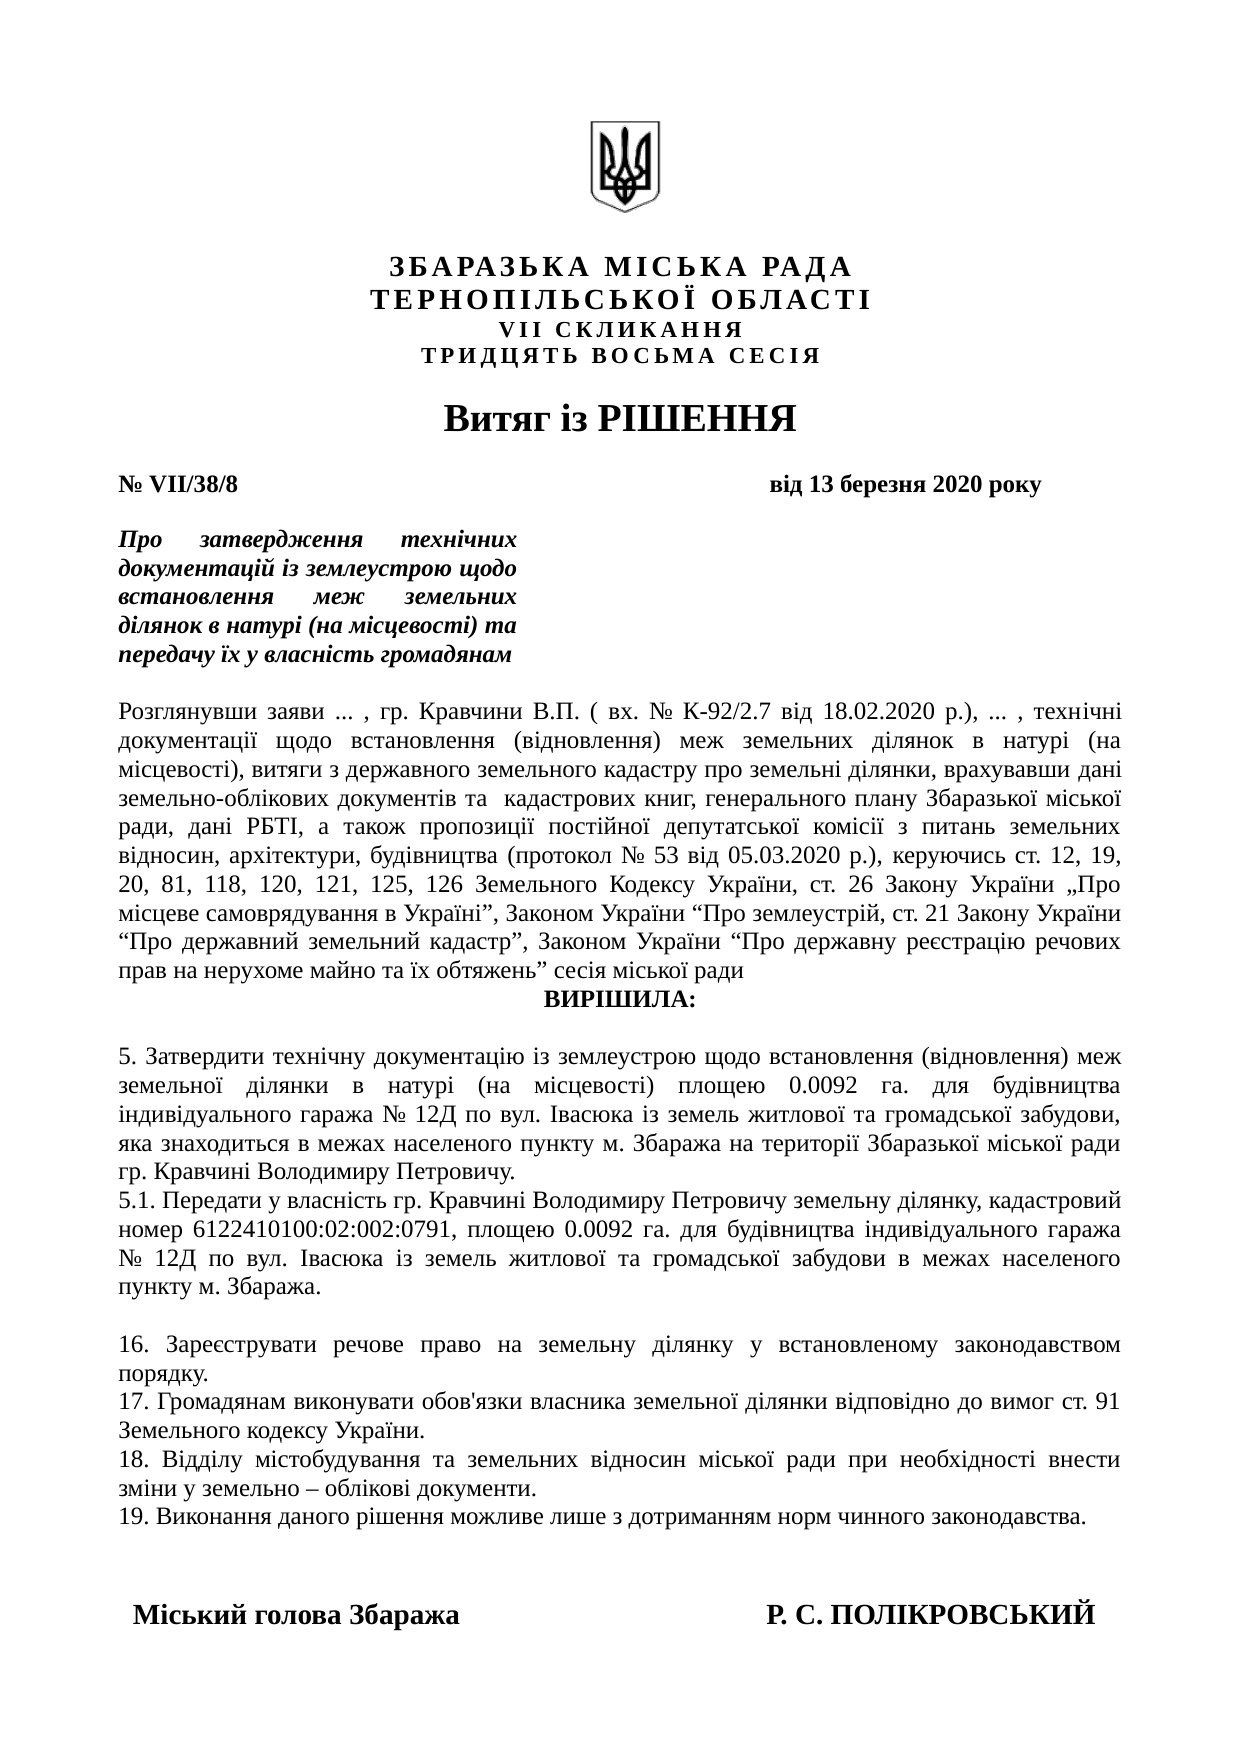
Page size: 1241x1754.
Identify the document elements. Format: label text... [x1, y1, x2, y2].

list Міський голова Збаража Р. С. ПОЛІКРОВСЬКИЙ [118, 1597, 1122, 1631]
list 19. Виконання даного рішення можливе лише з дотриманням норм чинного законодавства. [118, 1501, 1152, 1530]
text Про затвердження технічних документацій із землеустрою щодо встановлення меж земельних ділянок в натурі (на місцевості) та передачу їх у власність громадянам [118, 524, 520, 668]
text № VII/38/8 від 13 березня 2020 року [118, 464, 1122, 500]
subtitle Розглянувши заяви ... , гр. Кравчини В.П. ( вх. № К-92/2.7 від 18.02.2020 р.), ... , технічні документації щодо встановлення (відновлення) меж земельних ділянок в натурі (на місцевості), витяги з державного земельного кадастру про земельні ділянки, врахувавши дані земельно-облікових документів та кадастрових книг, генерального плану Збаразької міської ради, дані РБТІ, а також пропозиції постійної депутатської комісії з питань земельних відносин, архітектури, будівництва (протокол № 53 від 05.03.2020 р.), керуючись ст. 12, 19, 20, 81, 118, 120, 121, 125, 126 Земельного Кодексу України, ст. 26 Закону України „Про місцеве самоврядування в Україні”, Законом України “Про землеустрій, ст. 21 Закону України “Про державний земельний кадастр”, Законом України “Про державну реєстрацію речових прав на нерухоме майно та їх обтяжень” сесія міської ради [118, 696, 1122, 984]
subtitle ЗБАРАЗЬКА МІСЬКА РАДА [118, 249, 1122, 282]
text ВИРІШИЛА: [118, 984, 1122, 1013]
text VII скликання [118, 316, 1122, 342]
list 18. Відділу містобудування та земельних відносин міської ради при необхідності внести зміни у земельно – облікові документи. [118, 1444, 1122, 1501]
list 5.1. Передати у власність гр. Кравчині Володимиру Петровичу земельну ділянку, кадастровий номер 6122410100:02:002:0791, площею 0.0092 га. для будівництва індивідуального гаража № 12Д по вул. Івасюка із земель житлової та громадської забудови в межах населеного пункту м. Збаража. [118, 1185, 1122, 1300]
list 17. Громадянам виконувати обов'язки власника земельної ділянки відповідно до вимог ст. 91 Земельного кодексу України. [118, 1386, 1122, 1444]
list 5. Затвердити технічну документацію із землеустрою щодо встановлення (відновлення) меж земельної ділянки в натурі (на місцевості) площею 0.0092 га. для будівництва індивідуального гаража № 12Д по вул. Івасюка із земель житлової та громадської забудови, яка знаходиться в межах населеного пункту м. Збаража на території Збаразької міської ради гр. Кравчині Володимиру Петровичу. [118, 1041, 1122, 1185]
picture [584, 118, 667, 216]
subtitle Витяг із РІШЕННЯ [118, 395, 1122, 440]
subtitle ТЕРНОПІЛЬСЬКОЇ ОБЛАСТІ [118, 282, 1122, 316]
text Тридцять восьма сесія [118, 342, 1122, 368]
list 16. Зареєструвати речове право на земельну ділянку у встановленому законодавством порядку. [118, 1329, 1122, 1386]
